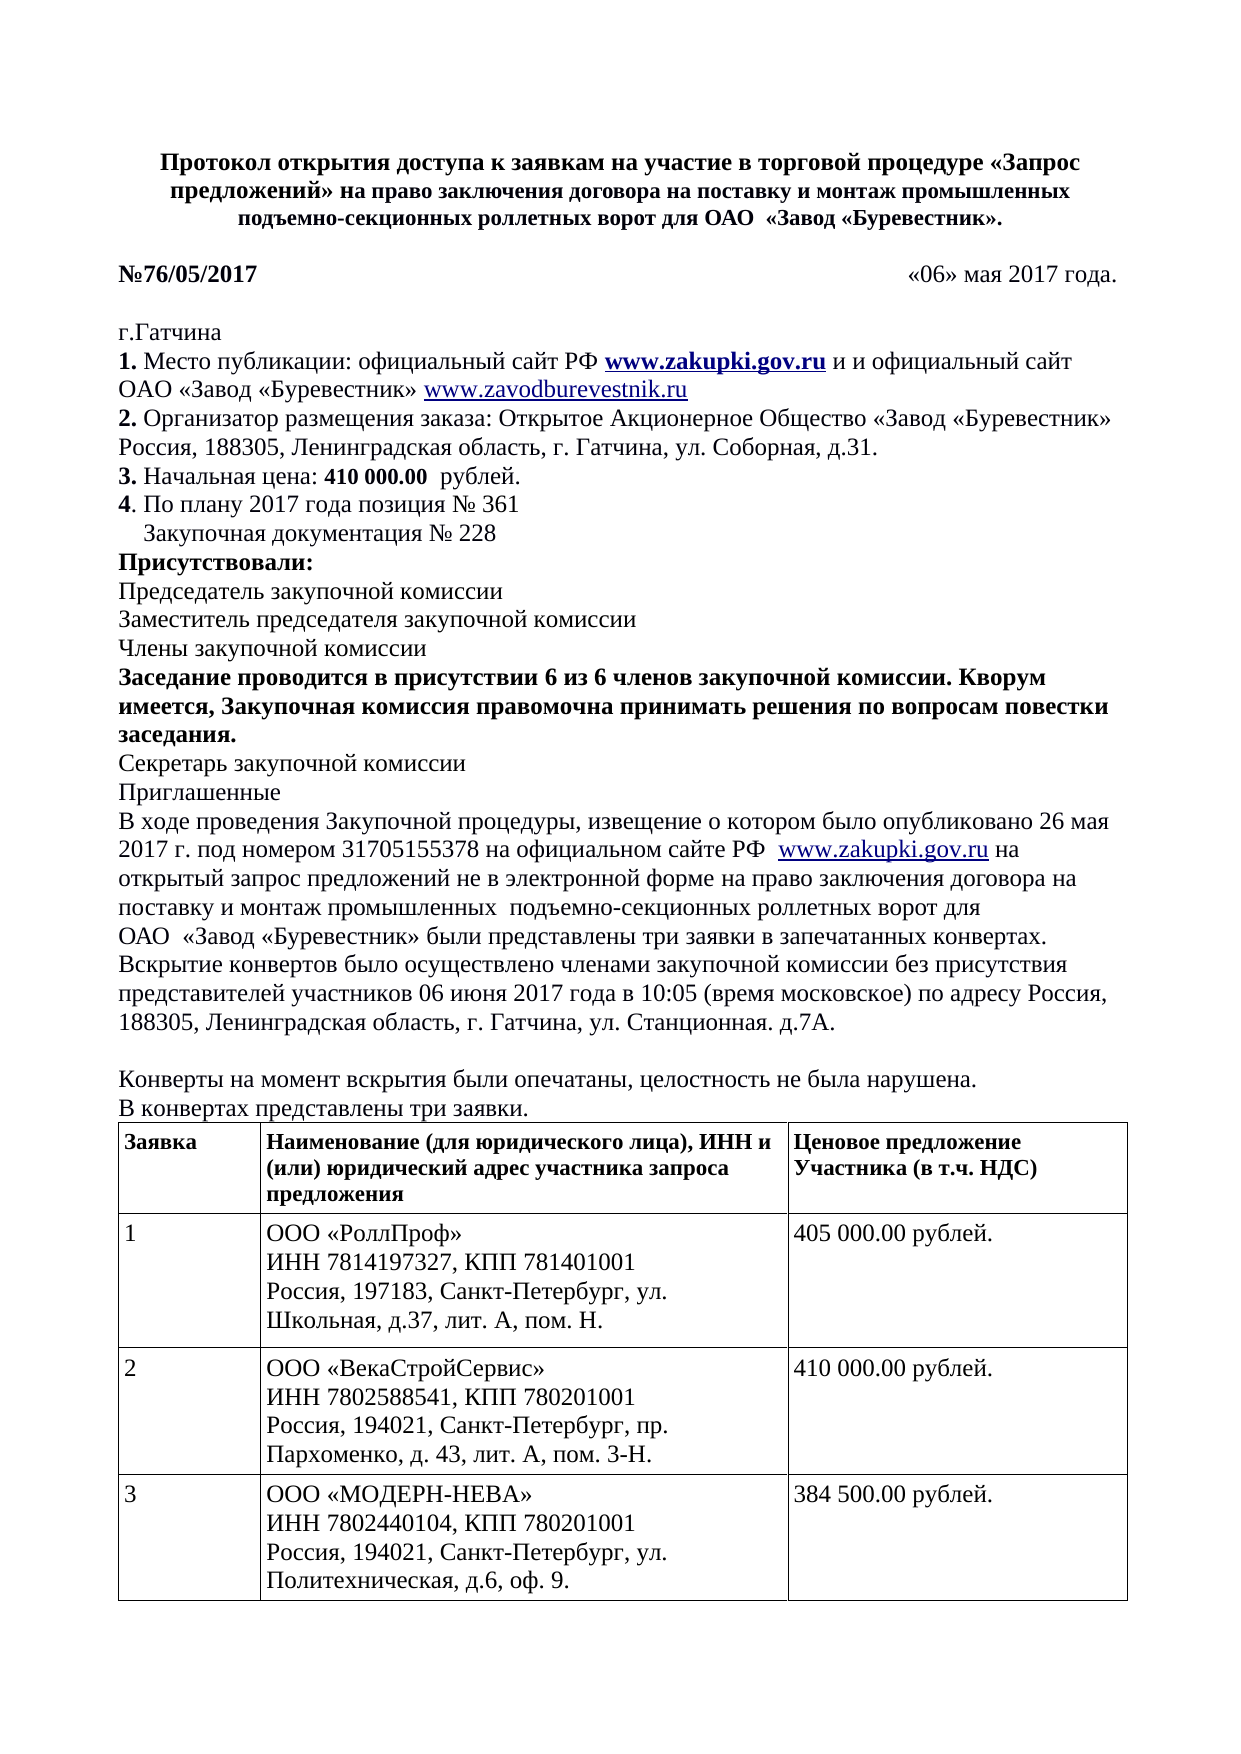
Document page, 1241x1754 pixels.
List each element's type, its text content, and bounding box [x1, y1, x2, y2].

table_header 2 [119, 1348, 260, 1474]
table_cell ООО «РоллПроф» ИНН 7814197327, КПП 781401001 Россия, 197183, Санкт-Петербург, ул. Школьная, д.37, лит. А, пом. Н. [261, 1214, 787, 1347]
text Секретарь закупочной комиссии [118, 748, 1122, 777]
text Протокол открытия доступа к заявкам на участие в торговой процедуре «Запрос предложений» на право заключения договора на поставку и монтаж промышленных подъемно-секционных роллетных ворот для ОАО «Завод «Буревестник». [118, 147, 1122, 231]
text Председатель закупочной комиссии [118, 576, 1122, 604]
table_cell 1 [119, 1214, 260, 1347]
text Закупочная документация № 228 [118, 518, 1122, 547]
text Приглашенные [118, 777, 1122, 806]
table_header Наименование (для юридического лица), ИНН и (или) юридический адрес участника запроса предложения [261, 1123, 787, 1213]
table_header 410 000.00 рублей. [789, 1348, 1127, 1474]
table_cell 3 [119, 1475, 260, 1600]
text ОАО «Завод «Буревестник» были представлены три заявки в запечатанных конвертах. Вскрытие конвертов было осуществлено членами закупочной комиссии без присутствия представителей участников 06 июня 2017 года в 10:05 (время московское) по адресу Россия, 188305, Ленинградская область, г. Гатчина, ул. Станционная. д.7А. [118, 921, 1122, 1036]
table_cell ООО «МОДЕРН-НЕВА» ИНН 7802440104, КПП 780201001 Россия, 194021, Санкт-Петербург, ул. Политехническая, д.6, оф. 9. [261, 1475, 787, 1600]
text 3. Начальная цена: 410 000.00 рублей. [118, 461, 1122, 489]
text 2. Организатор размещения заказа: Открытое Акционерное Общество «Завод «Буревестник» Россия, 188305, Ленинградская область, г. Гатчина, ул. Соборная, д.31. [118, 403, 1122, 461]
text Заместитель председателя закупочной комиссии [118, 604, 1122, 633]
table_header ООО «ВекаСтройСервис» ИНН 7802588541, КПП 780201001 Россия, 194021, Санкт-Петербург, пр. Пархоменко, д. 43, лит. А, пом. 3-Н. [261, 1348, 787, 1474]
text г.Гатчина [118, 317, 1122, 346]
text 1. Место публикации: официальный сайт РФ www.zakupki.gov.ru и и официальный сайт ОАО «Завод «Буревестник» www.zavodburevestnik.ru [118, 346, 1122, 403]
text Конверты на момент вскрытия были опечатаны, целостность не была нарушена. [118, 1064, 1122, 1093]
text 4. По плану 2017 года позиция № 361 [118, 489, 1122, 518]
table_header Ценовое предложение Участника (в т.ч. НДС) [789, 1123, 1127, 1213]
text Члены закупочной комиссии [118, 633, 1122, 662]
text Присутствовали: [118, 547, 1122, 576]
text В конвертах представлены три заявки. [118, 1093, 1122, 1122]
table_cell 384 500.00 рублей. [789, 1475, 1127, 1600]
text №76/05/2017 «06» мая 2017 года. [118, 259, 1122, 288]
table_header Заявка [119, 1123, 260, 1213]
text Заседание проводится в присутствии 6 из 6 членов закупочной комиссии. Кворум имеется, Закупочная комиссия правомочна принимать решения по вопросам повестки заседания. [118, 662, 1122, 748]
table_cell 405 000.00 рублей. [789, 1214, 1127, 1347]
text В ходе проведения Закупочной процедуры, извещение о котором было опубликовано 26 мая 2017 г. под номером 31705155378 на официальном сайте РФ www.zakupki.gov.ru на открытый запрос предложений не в электронной форме на право заключения договора на поставку и монтаж промышленных подъемно-секционных роллетных ворот для [118, 806, 1122, 921]
